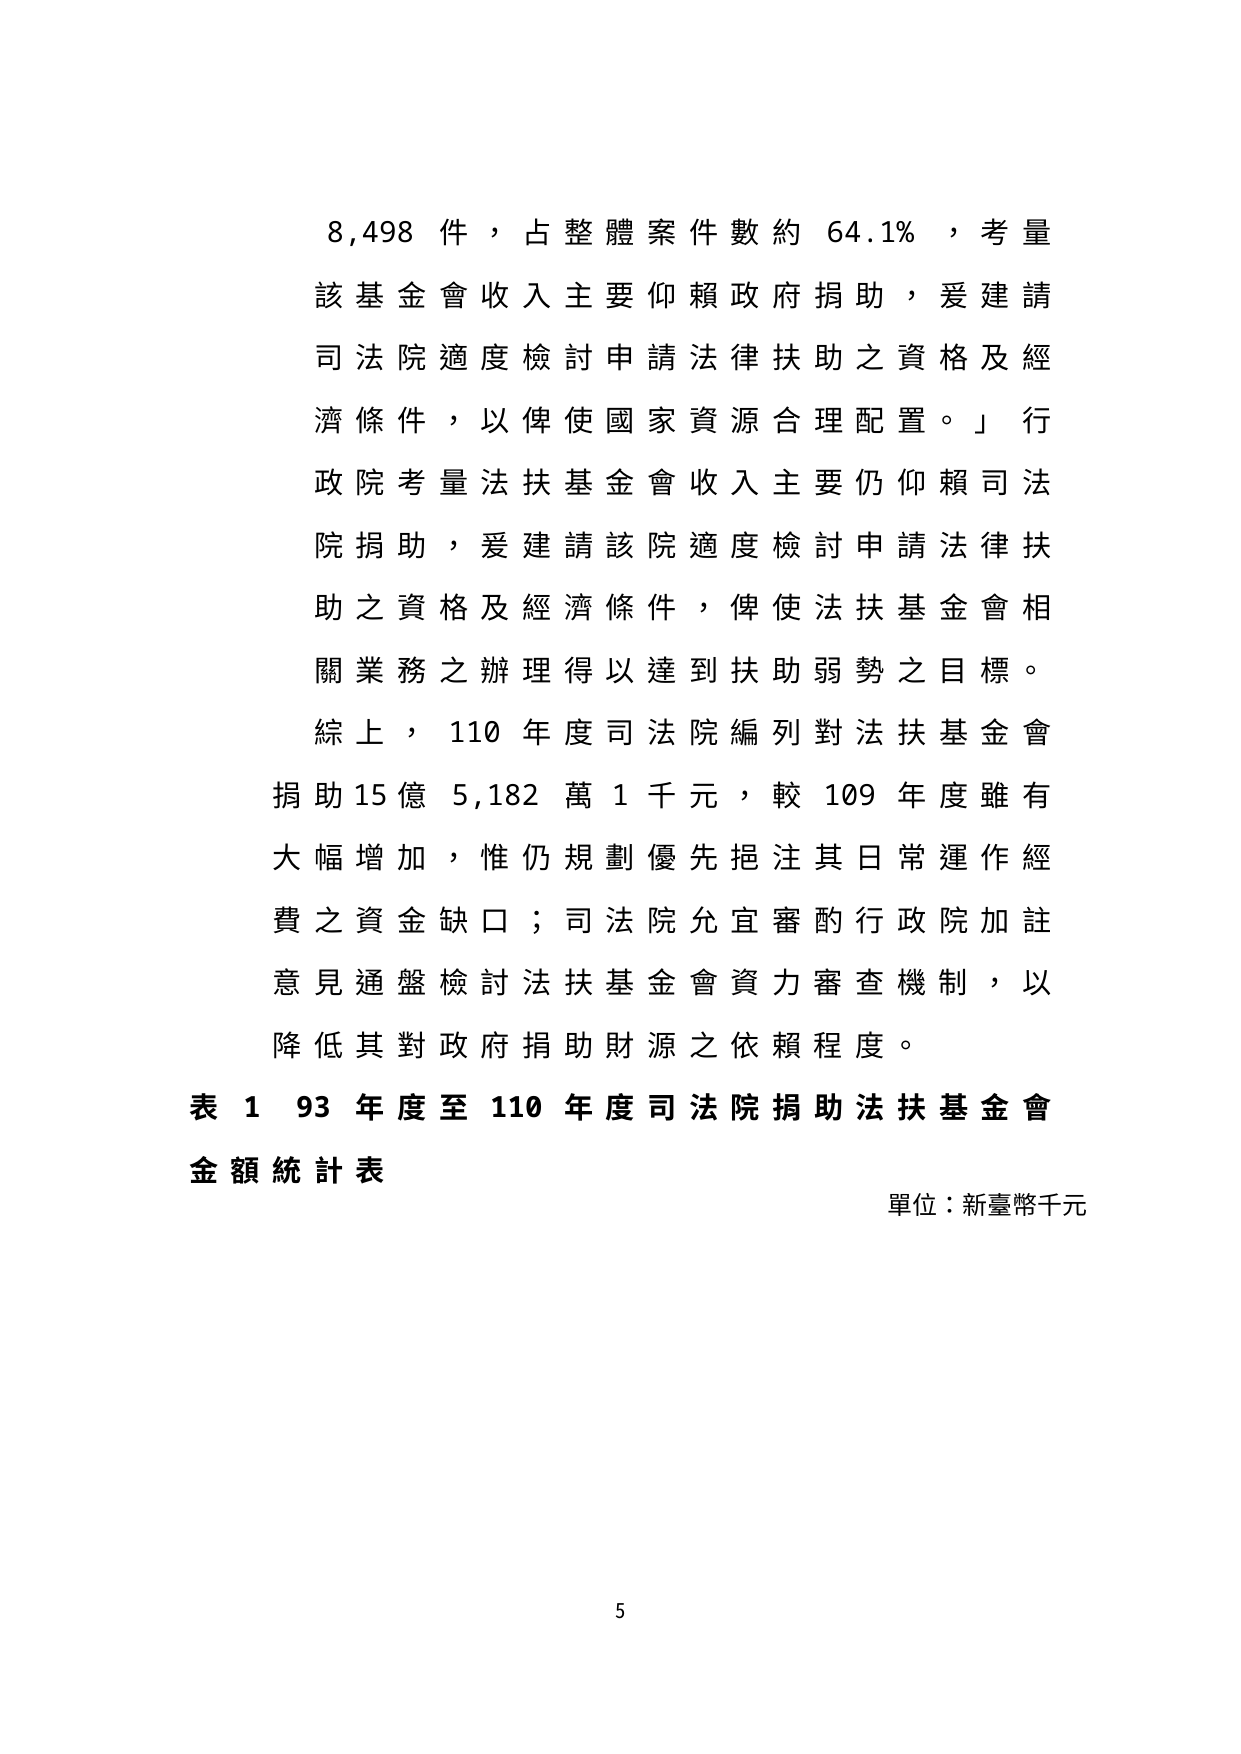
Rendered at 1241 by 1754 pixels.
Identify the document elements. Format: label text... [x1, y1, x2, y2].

text 單位：新臺幣千元 [183, 1189, 1087, 1221]
text 表1 93年度至110年度司法院捐助法扶基金會金額統計表 [183, 1064, 1087, 1189]
text 綜上，110年度司法院編列對法扶基金會捐助15億5,182萬1千元，較109年度雖有大幅增加，惟仍規劃優先挹注其日常運作經費之資金缺口；司法院允宜審酌行政院加註意見通盤檢討法扶基金會資力審查機制，以降低其對政府捐助財源之依賴程度。 [242, 689, 1058, 1064]
text 行政院對110年度司法概算加註之意見：「五、…。(二)依法律扶助法規定，無資力或因其他原因無法受到法律適當保護者，得申請法律扶助，另符合特定情況者於申請法律扶助時，無須審查其資力。以108年度為例，該基金會准予扶助一般案件6萬44件，其中無須審查資力案件3萬8,498件，占整體案件數約64.1%，考量該基金會收入主要仰賴政府捐助，爰建請司法院適度檢討申請法律扶助之資格及經濟條件，以俾使國家資源合理配置。」行政院考量法扶基金會收入主要仍仰賴司法院捐助，爰建請該院適度檢討申請法律扶助之資格及經濟條件，俾使法扶基金會相關業務之辦理得以達到扶助弱勢之目標。 [271, 189, 1058, 689]
